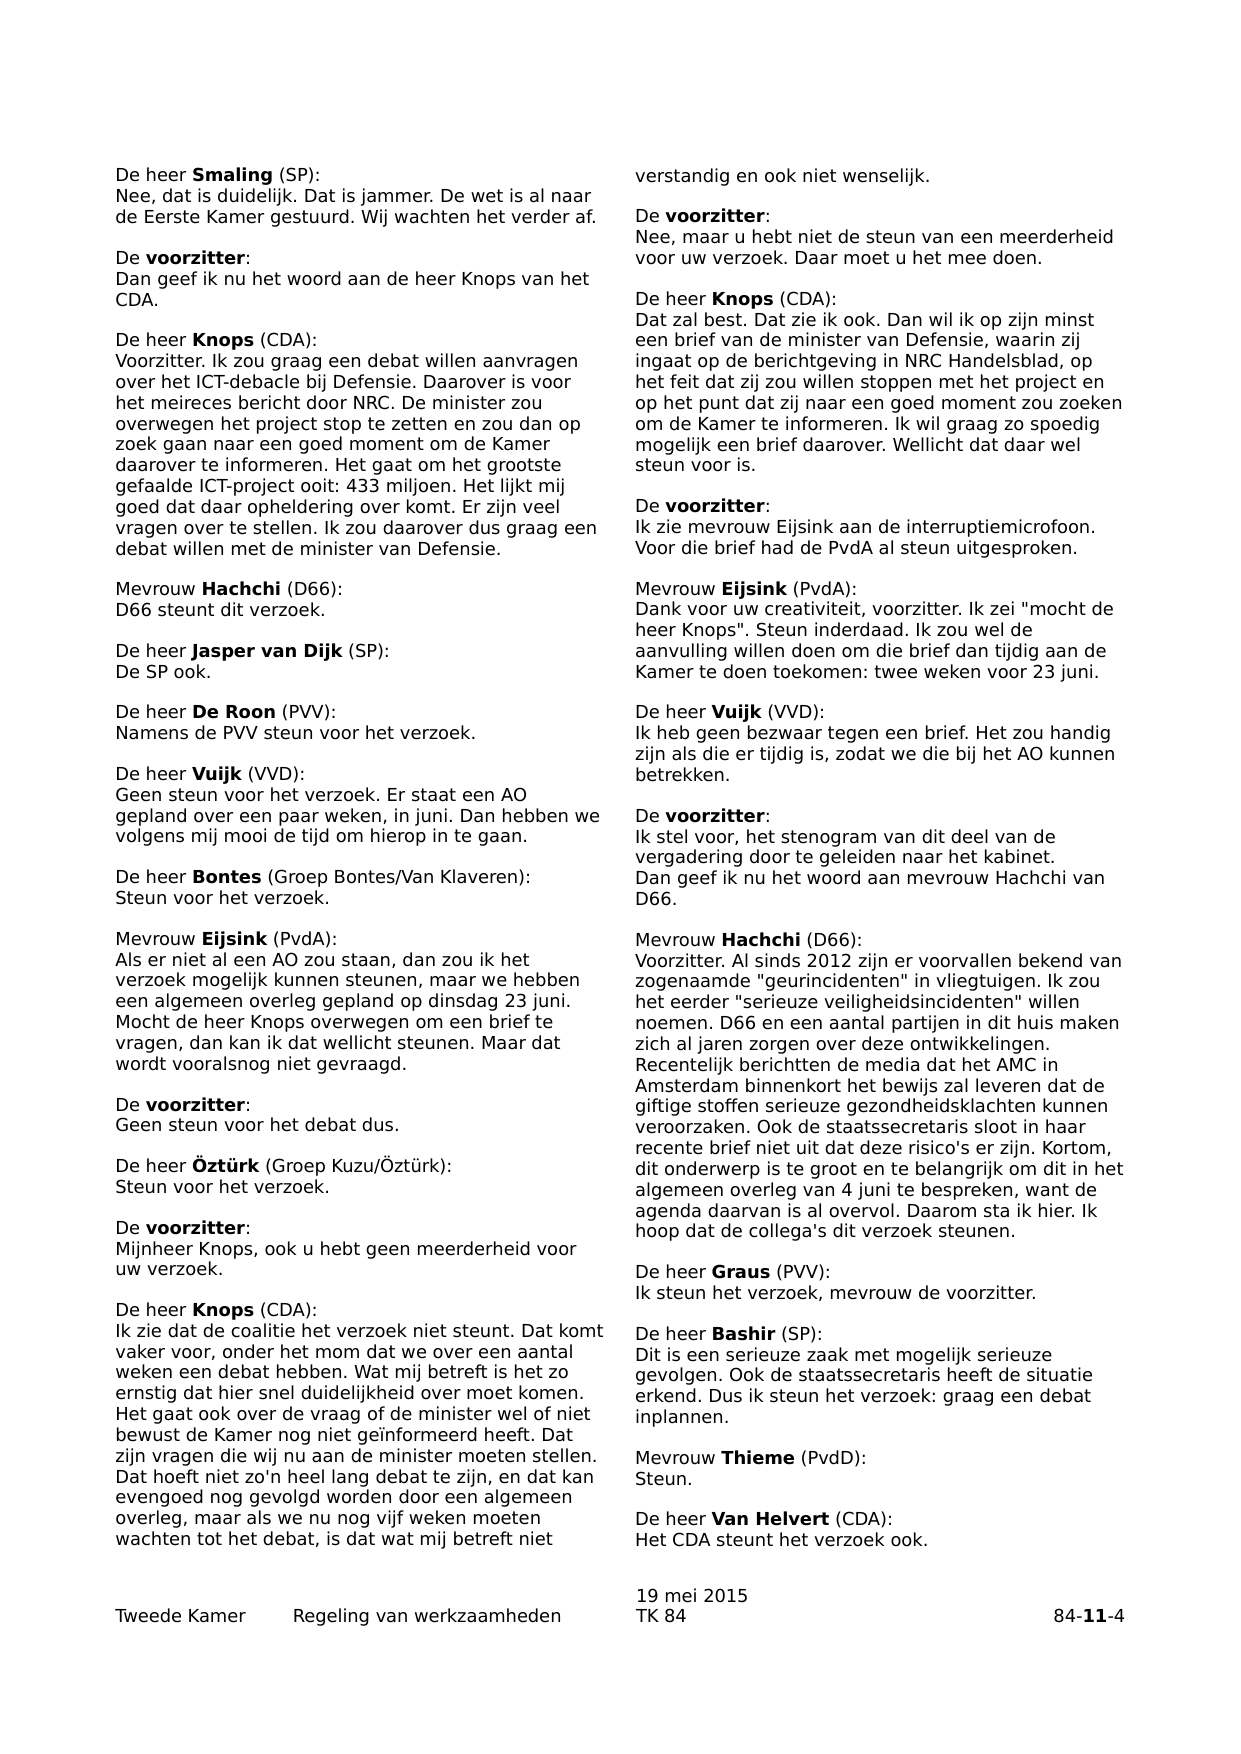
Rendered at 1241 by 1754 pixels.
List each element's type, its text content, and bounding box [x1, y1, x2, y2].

text De heer Van Helvert (CDA): [635, 1509, 1125, 1530]
text Ik heb geen bezwaar tegen een brief. Het zou handig zijn als die er tijdig is, zodat we die bij het AO kunnen betrekken. [635, 723, 1125, 786]
text De voorzitter: [115, 248, 605, 268]
text De heer Öztürk (Groep Kuzu/Öztürk): [115, 1156, 605, 1177]
text De heer Smaling (SP): [115, 165, 605, 186]
text Steun. [635, 1468, 1125, 1489]
text De heer Jasper van Dijk (SP): [115, 641, 605, 661]
text Als er niet al een AO zou staan, dan zou ik het verzoek mogelijk kunnen steunen, maar we hebben een algemeen overleg gepland op dinsdag 23 juni. Mocht de heer Knops overwegen om een brief te vragen, dan kan ik dat wellicht steunen. Maar dat wordt vooralsnog niet gevraagd. [115, 949, 605, 1074]
text Dank voor uw creativiteit, voorzitter. Ik zei "mocht de heer Knops". Steun inderdaad. Ik zou wel de aanvulling willen doen om die brief dan tijdig aan de Kamer te doen toekomen: twee weken voor 23 juni. [635, 599, 1125, 682]
text De heer Graus (PVV): [635, 1262, 1125, 1283]
text Mevrouw Eijsink (PvdA): [115, 929, 605, 949]
text Nee, maar u hebt niet de steun van een meerderheid voor uw verzoek. Daar moet u het mee doen. [635, 227, 1125, 268]
text Steun voor het verzoek. [115, 1177, 605, 1197]
text Mevrouw Hachchi (D66): [115, 579, 605, 600]
text De voorzitter: [635, 496, 1125, 517]
text Dat zal best. Dat zie ik ook. Dan wil ik op zijn minst een brief van de minister van Defensie, waarin zij ingaat op de berichtgeving in NRC Handelsblad, op het feit dat zij zou willen stoppen met het project en op het punt dat zij naar een goed moment zou zoeken om de Kamer te informeren. Ik wil graag zo spoedig mogelijk een brief daarover. Wellicht dat daar wel steun voor is. [635, 309, 1125, 476]
text De heer De Roon (PVV): [115, 702, 605, 723]
text Dan geef ik nu het woord aan de heer Knops van het CDA. [115, 268, 605, 310]
text De heer Knops (CDA): [115, 330, 605, 351]
text Mijnheer Knops, ook u hebt geen meerderheid voor uw verzoek. [115, 1238, 605, 1280]
text Voorzitter. Ik zou graag een debat willen aanvragen over het ICT-debacle bij Defensie. Daarover is voor het meireces bericht door NRC. De minister zou overwegen het project stop te zetten en zou dan op zoek gaan naar een goed moment om de Kamer daarover te informeren. Het gaat om het grootste gefaalde ICT-project ooit: 433 miljoen. Het lijkt mij goed dat daar opheldering over komt. Er zijn veel vragen over te stellen. Ik zou daarover dus graag een debat willen met de minister van Defensie. [115, 351, 605, 559]
text Ik zie mevrouw Eijsink aan de interruptiemicrofoon. Voor die brief had de PvdA al steun uitgesproken. [635, 517, 1125, 558]
text Nee, dat is duidelijk. Dat is jammer. De wet is al naar de Eerste Kamer gestuurd. Wij wachten het verder af. [115, 186, 605, 228]
text Namens de PVV steun voor het verzoek. [115, 723, 605, 744]
text verstandig en ook niet wenselijk. [635, 165, 1125, 186]
text De heer Vuijk (VVD): [635, 702, 1125, 723]
text De SP ook. [115, 661, 605, 682]
text Ik stel voor, het stenogram van dit deel van de vergadering door te geleiden naar het kabinet. [635, 826, 1125, 868]
text Steun voor het verzoek. [115, 888, 605, 909]
text Mevrouw Eijsink (PvdA): [635, 578, 1125, 599]
text Ik zie dat de coalitie het verzoek niet steunt. Dat komt vaker voor, onder het mom dat we over een aantal weken een debat hebben. Wat mij betreft is het zo ernstig dat hier snel duidelijkheid over moet komen. Het gaat ook over de vraag of de minister wel of niet bewust de Kamer nog niet geïnformeerd heeft. Dat zijn vragen die wij nu aan de minister moeten stellen. Dat hoeft niet zo'n heel lang debat te zijn, en dat kan evengoed nog gevolgd worden door een algemeen overleg, maar als we nu nog vijf weken moeten wachten tot het debat, is dat wat mij betreft niet [115, 1321, 605, 1550]
text Ik steun het verzoek, mevrouw de voorzitter. [635, 1283, 1125, 1304]
text De heer Bontes (Groep Bontes/Van Klaveren): [115, 867, 605, 888]
text Geen steun voor het debat dus. [115, 1115, 605, 1136]
text Geen steun voor het verzoek. Er staat een AO gepland over een paar weken, in juni. Dan hebben we volgens mij mooi de tijd om hierop in te gaan. [115, 784, 605, 847]
text De heer Vuijk (VVD): [115, 764, 605, 784]
text De voorzitter: [635, 806, 1125, 826]
text Het CDA steunt het verzoek ook. [635, 1530, 1125, 1551]
text De voorzitter: [115, 1094, 605, 1115]
text De voorzitter: [115, 1217, 605, 1238]
text De heer Bashir (SP): [635, 1324, 1125, 1344]
text De heer Knops (CDA): [115, 1300, 605, 1321]
text Mevrouw Hachchi (D66): [635, 930, 1125, 950]
text Voorzitter. Al sinds 2012 zijn er voorvallen bekend van zogenaamde "geurincidenten" in vliegtuigen. Ik zou het eerder "serieuze veiligheidsincidenten" willen noemen. D66 en een aantal partijen in dit huis maken zich al jaren zorgen over deze ontwikkelingen. Recentelijk berichtten de media dat het AMC in Amsterdam binnenkort het bewijs zal leveren dat de giftige stoffen serieuze gezondheidsklachten kunnen veroorzaken. Ook de staatssecretaris sloot in haar recente brief niet uit dat deze risico's er zijn. Kortom, dit onderwerp is te groot en te belangrijk om dit in het algemeen overleg van 4 juni te bespreken, want de agenda daarvan is al overvol. Daarom sta ik hier. Ik hoop dat de collega's dit verzoek steunen. [635, 950, 1125, 1242]
text De heer Knops (CDA): [635, 288, 1125, 309]
text D66 steunt dit verzoek. [115, 600, 605, 621]
text Dit is een serieuze zaak met mogelijk serieuze gevolgen. Ook de staatssecretaris heeft de situatie erkend. Dus ik steun het verzoek: graag een debat inplannen. [635, 1344, 1125, 1428]
text Mevrouw Thieme (PvdD): [635, 1448, 1125, 1468]
text Dan geef ik nu het woord aan mevrouw Hachchi van D66. [635, 868, 1125, 910]
text De voorzitter: [635, 206, 1125, 227]
